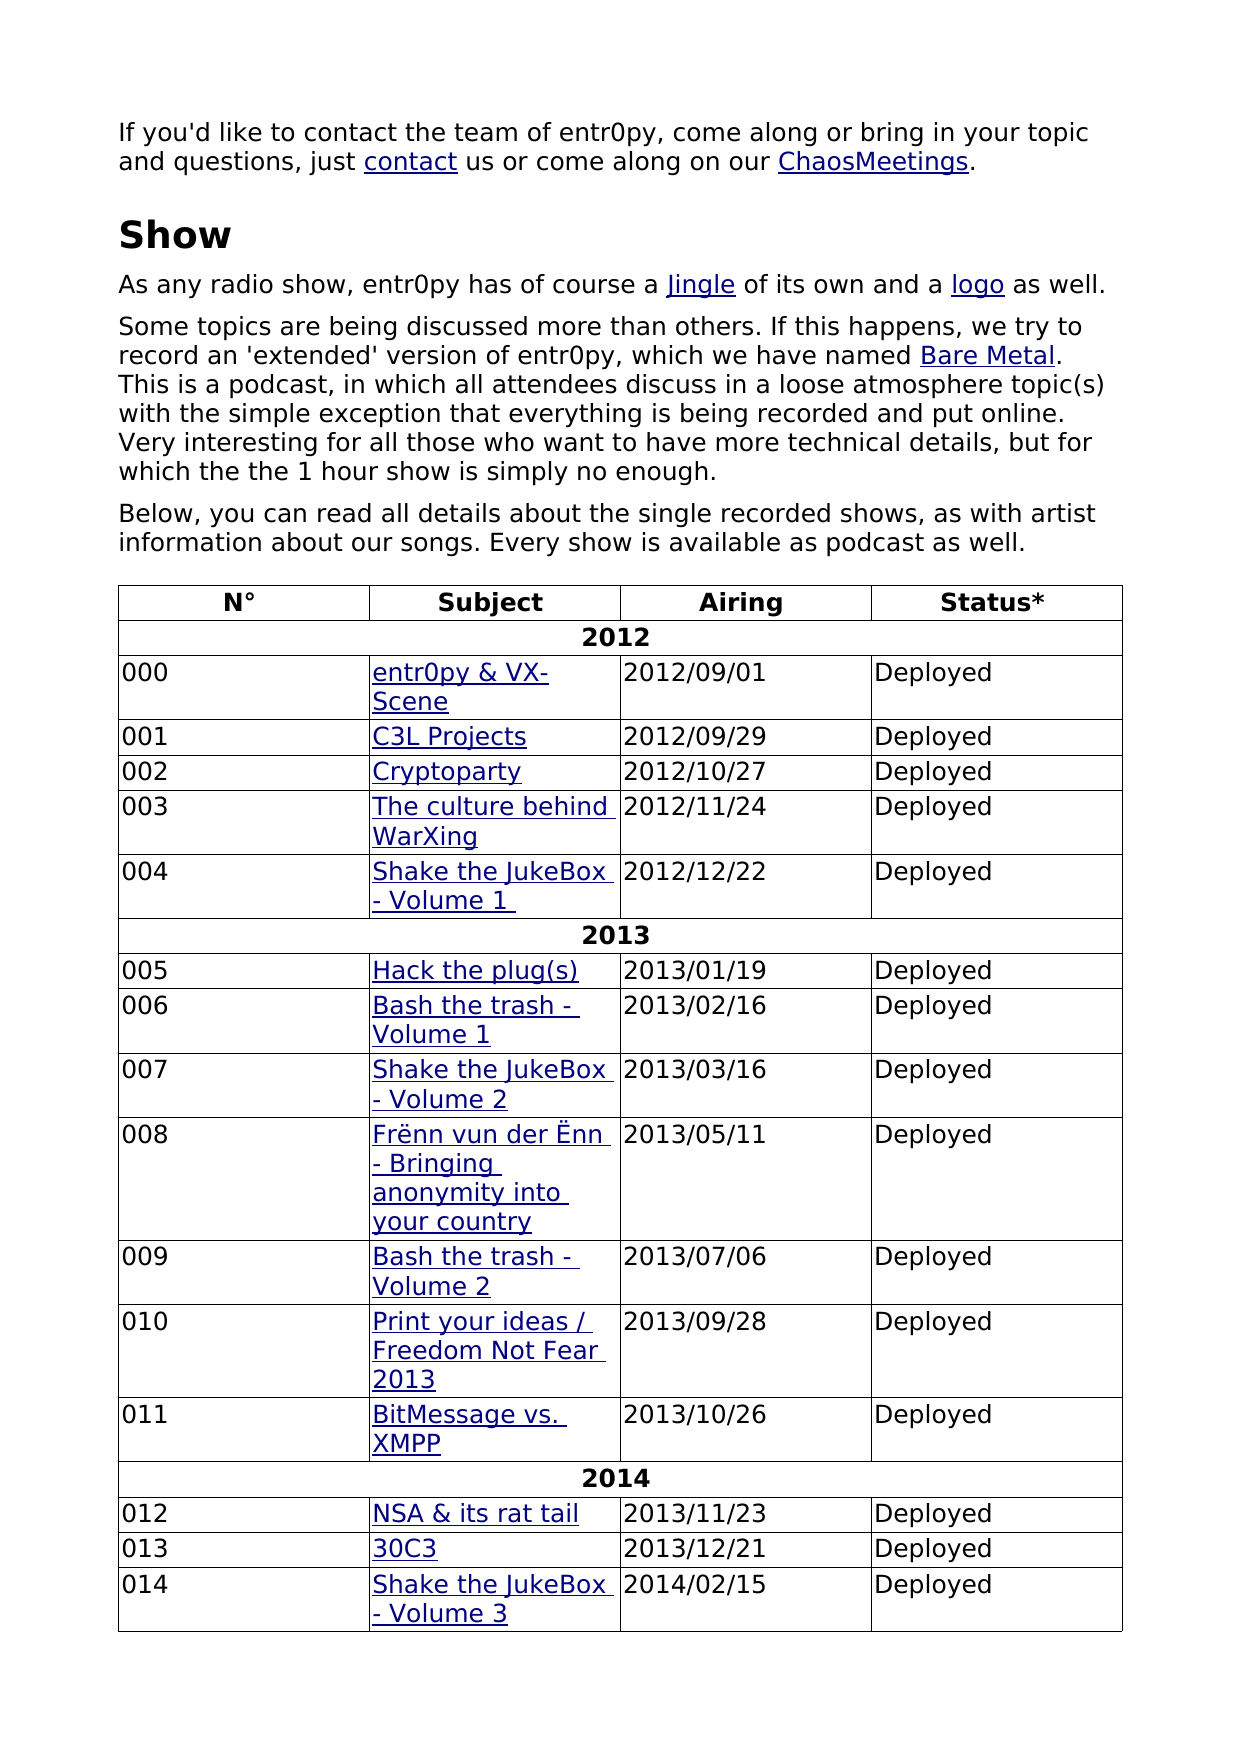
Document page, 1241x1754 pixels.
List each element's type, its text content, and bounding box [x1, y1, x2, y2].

table_cell 014 [119, 1568, 369, 1631]
table_cell 2013/07/06 [621, 1241, 871, 1304]
table_cell 001 [119, 720, 369, 754]
table_cell 2012/11/24 [621, 791, 871, 854]
table_cell 2013/01/19 [621, 954, 871, 988]
table_cell 2013/10/26 [621, 1398, 871, 1461]
table_cell 012 [119, 1498, 369, 1532]
table_header Subject [370, 586, 620, 620]
table_header Airing [621, 586, 871, 620]
text Some topics are being discussed more than others. If this happens, we try to record an 'extended' version of entr0py, which we have named Bare Metal. This is a podcast, in which all attendees discuss in a loose atmosphere topic(s) with the simple exception that everything is being recorded and put online. Very interesting for all those who want to have more technical details, but for which the the 1 hour show is simply no enough. [118, 312, 1122, 487]
table_cell 008 [119, 1118, 369, 1239]
table_cell Hack the plug(s) [370, 954, 620, 988]
table_cell Deployed [872, 954, 1122, 988]
table_cell Deployed [872, 1498, 1122, 1532]
table_cell 000 [119, 656, 369, 719]
table_cell 003 [119, 791, 369, 854]
table_cell 007 [119, 1054, 369, 1117]
table_cell Shake the JukeBox - Volume 2 [370, 1054, 620, 1117]
table_cell 2012 [119, 621, 1122, 655]
table_cell Cryptoparty [370, 756, 620, 789]
table_header N° [119, 586, 369, 620]
table_cell 2013/09/28 [621, 1305, 871, 1397]
table_cell 010 [119, 1305, 369, 1397]
table_cell Deployed [872, 1054, 1122, 1117]
table_cell Deployed [872, 1305, 1122, 1397]
table_cell Print your ideas / Freedom Not Fear 2013 [370, 1305, 620, 1397]
table_cell 2013/12/21 [621, 1533, 871, 1567]
table_cell Frënn vun der Ënn - Bringing anonymity into your country [370, 1118, 620, 1239]
table_cell 2014/02/15 [621, 1568, 871, 1631]
table_cell 002 [119, 756, 369, 789]
table_cell 2013/05/11 [621, 1118, 871, 1239]
table_cell Deployed [872, 791, 1122, 854]
table_cell BitMessage vs. XMPP [370, 1398, 620, 1461]
subtitle Show [118, 214, 1122, 258]
table_cell 004 [119, 855, 369, 918]
table_cell The culture behind WarXing [370, 791, 620, 854]
table_cell Shake the JukeBox - Volume 3 [370, 1568, 620, 1631]
table_cell C3L Projects [370, 720, 620, 754]
table_cell Deployed [872, 989, 1122, 1053]
text Below, you can read all details about the single recorded shows, as with artist information about our songs. Every show is available as podcast as well. [118, 499, 1122, 558]
table_cell 009 [119, 1241, 369, 1304]
table_cell Deployed [872, 656, 1122, 719]
table_cell Shake the JukeBox - Volume 1 [370, 855, 620, 918]
text If you'd like to contact the team of entr0py, come along or bring in your topic and questions, just contact us or come along on our ChaosMeetings. [118, 118, 1122, 176]
table_cell 30C3 [370, 1533, 620, 1567]
table_cell 2013 [119, 919, 1122, 953]
table_cell Deployed [872, 855, 1122, 918]
table_cell entr0py & VX-Scene [370, 656, 620, 719]
table_cell Deployed [872, 720, 1122, 754]
table_cell 2013/11/23 [621, 1498, 871, 1532]
table_cell Deployed [872, 1533, 1122, 1567]
table_cell Deployed [872, 1241, 1122, 1304]
table_cell Deployed [872, 756, 1122, 789]
table_cell Deployed [872, 1398, 1122, 1461]
text As any radio show, entr0py has of course a Jingle of its own and a logo as well. [118, 270, 1122, 299]
table_header Status* [872, 586, 1122, 620]
table_cell 2012/09/29 [621, 720, 871, 754]
table_cell 2014 [119, 1462, 1122, 1497]
table_cell 006 [119, 989, 369, 1053]
table_cell Deployed [872, 1568, 1122, 1631]
table_cell 005 [119, 954, 369, 988]
table_cell 011 [119, 1398, 369, 1461]
table_cell 2013/02/16 [621, 989, 871, 1053]
table_cell Deployed [872, 1118, 1122, 1239]
table_cell 013 [119, 1533, 369, 1567]
table_cell Bash the trash - Volume 2 [370, 1241, 620, 1304]
table_cell 2012/09/01 [621, 656, 871, 719]
table_cell Bash the trash - Volume 1 [370, 989, 620, 1053]
table_cell 2013/03/16 [621, 1054, 871, 1117]
table_cell NSA & its rat tail [370, 1498, 620, 1532]
table_cell 2012/12/22 [621, 855, 871, 918]
table_cell 2012/10/27 [621, 756, 871, 789]
